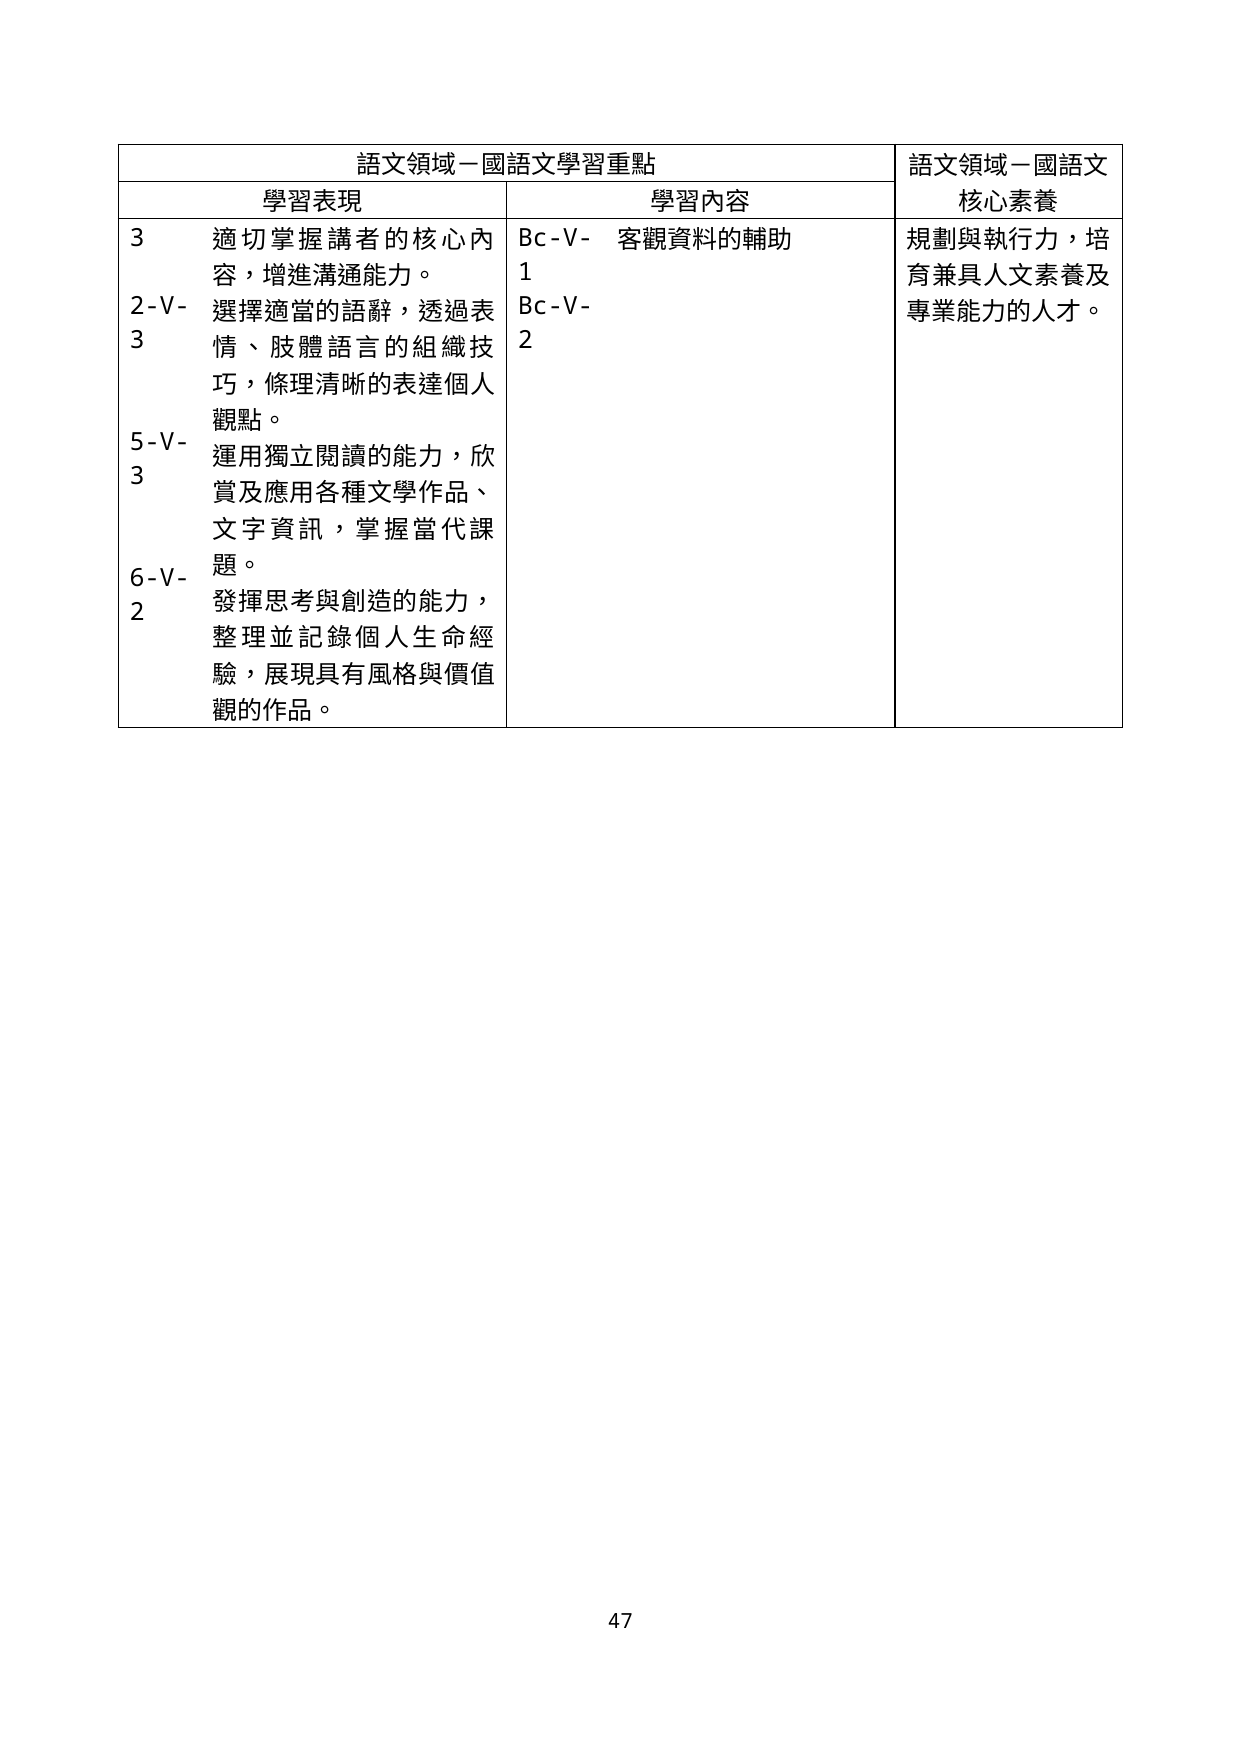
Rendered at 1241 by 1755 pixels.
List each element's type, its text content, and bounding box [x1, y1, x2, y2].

table_header 語文領域－國語文 核心素養 [896, 145, 1122, 218]
table_cell Bc-V-1 Bc-V-2 [507, 219, 606, 727]
table_cell 適切掌握講者的核心內容，增進溝通能力。 選擇適當的語辭，透過表情、肢體語言的組織技巧，條理清晰的表達個人觀點。 運用獨立閱讀的能力，欣賞及應用各種文學作品、文字資訊，掌握當代課題。 發揮思考與創造的能力，整理並記錄個人生命經驗，展現具有風格與價值觀的作品。 [201, 219, 506, 727]
table_header 語文領域－國語文學習重點 [119, 145, 894, 181]
table_cell 規劃與執行力，培育兼具人文素養及專業能力的人才。 [896, 219, 1122, 727]
table_cell 學習內容 [507, 182, 894, 218]
table_cell 學習表現 [119, 182, 506, 218]
table_cell 客觀資料的輔助 [606, 219, 894, 727]
table_cell 3 2-V-3 5-V-3 6-V-2 [119, 219, 201, 727]
